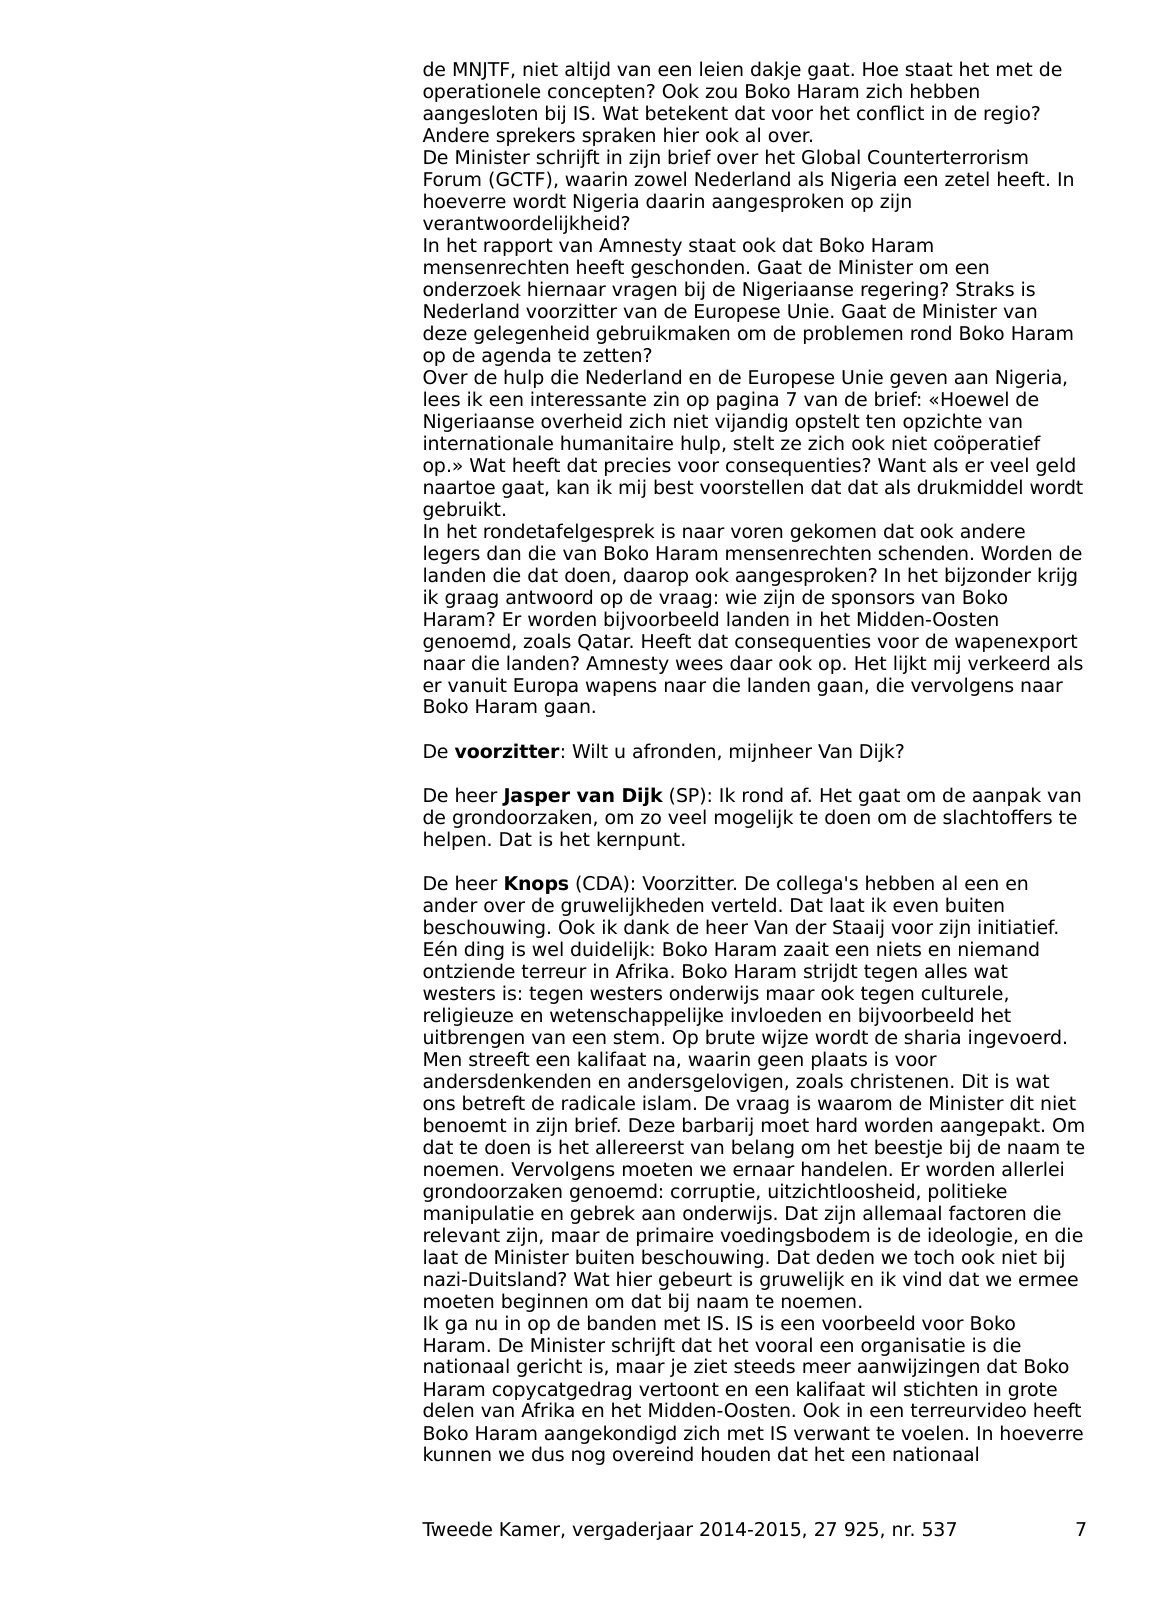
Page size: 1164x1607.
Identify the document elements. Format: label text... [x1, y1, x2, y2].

text Ik ga nu in op de banden met IS. IS is een voorbeeld voor Boko Haram. De Minister schrijft dat het vooral een organisatie is die nationaal gericht is, maar je ziet steeds meer aanwijzingen dat Boko Haram copycatgedrag vertoont en een kalifaat wil stichten in grote delen van Afrika en het Midden-Oosten. Ook in een terreurvideo heeft Boko Haram aangekondigd zich met IS verwant te voelen. In hoeverre kunnen we dus nog overeind houden dat het een nationaal [422, 1312, 1087, 1466]
text In het rondetafelgesprek is naar voren gekomen dat ook andere legers dan die van Boko Haram mensenrechten schenden. Worden de landen die dat doen, daarop ook aangesproken? In het bijzonder krijg ik graag antwoord op de vraag: wie zijn de sponsors van Boko Haram? Er worden bijvoorbeeld landen in het Midden-Oosten genoemd, zoals Qatar. Heeft dat consequenties voor de wapenexport naar die landen? Amnesty wees daar ook op. Het lijkt mij verkeerd als er vanuit Europa wapens naar die landen gaan, die vervolgens naar Boko Haram gaan. [422, 521, 1087, 718]
text De voorzitter: Wilt u afronden, mijnheer Van Dijk? [422, 741, 1087, 763]
text De heer Jasper van Dijk (SP): Ik rond af. Het gaat om de aanpak van de grondoorzaken, om zo veel mogelijk te doen om de slachtoffers te helpen. Dat is het kernpunt. [422, 785, 1087, 851]
text In het rapport van Amnesty staat ook dat Boko Haram mensenrechten heeft geschonden. Gaat de Minister om een onderzoek hiernaar vragen bij de Nigeriaanse regering? Straks is Nederland voorzitter van de Europese Unie. Gaat de Minister van deze gelegenheid gebruikmaken om de problemen rond Boko Haram op de agenda te zetten? [422, 235, 1087, 367]
text De Minister schrijft in zijn brief over het Global Counterterrorism Forum (GCTF), waarin zowel Nederland als Nigeria een zetel heeft. In hoeverre wordt Nigeria daarin aangesproken op zijn verantwoordelijkheid? [422, 147, 1087, 235]
text de MNJTF, niet altijd van een leien dakje gaat. Hoe staat het met de operationele concepten? Ook zou Boko Haram zich hebben aangesloten bij IS. Wat betekent dat voor het conflict in de regio? Andere sprekers spraken hier ook al over. [422, 59, 1087, 147]
text De heer Knops (CDA): Voorzitter. De collega's hebben al een en ander over de gruwelijkheden verteld. Dat laat ik even buiten beschouwing. Ook ik dank de heer Van der Staaij voor zijn initiatief. Eén ding is wel duidelijk: Boko Haram zaait een niets en niemand ontziende terreur in Afrika. Boko Haram strijdt tegen alles wat westers is: tegen westers onderwijs maar ook tegen culturele, religieuze en wetenschappelijke invloeden en bijvoorbeeld het uitbrengen van een stem. Op brute wijze wordt de sharia ingevoerd. Men streeft een kalifaat na, waarin geen plaats is voor andersdenkenden en andersgelovigen, zoals christenen. Dit is wat ons betreft de radicale islam. De vraag is waarom de Minister dit niet benoemt in zijn brief. Deze barbarij moet hard worden aangepakt. Om dat te doen is het allereerst van belang om het beestje bij de naam te noemen. Vervolgens moeten we ernaar handelen. Er worden allerlei grondoorzaken genoemd: corruptie, uitzichtloosheid, politieke manipulatie en gebrek aan onderwijs. Dat zijn allemaal factoren die relevant zijn, maar de primaire voedingsbodem is de ideologie, en die laat de Minister buiten beschouwing. Dat deden we toch ook niet bij nazi-Duitsland? Wat hier gebeurt is gruwelijk en ik vind dat we ermee moeten beginnen om dat bij naam te noemen. [422, 873, 1087, 1312]
text Over de hulp die Nederland en de Europese Unie geven aan Nigeria, lees ik een interessante zin op pagina 7 van de brief: «Hoewel de Nigeriaanse overheid zich niet vijandig opstelt ten opzichte van internationale humanitaire hulp, stelt ze zich ook niet coöperatief op.» Wat heeft dat precies voor consequenties? Want als er veel geld naartoe gaat, kan ik mij best voorstellen dat dat als drukmiddel wordt gebruikt. [422, 367, 1087, 521]
